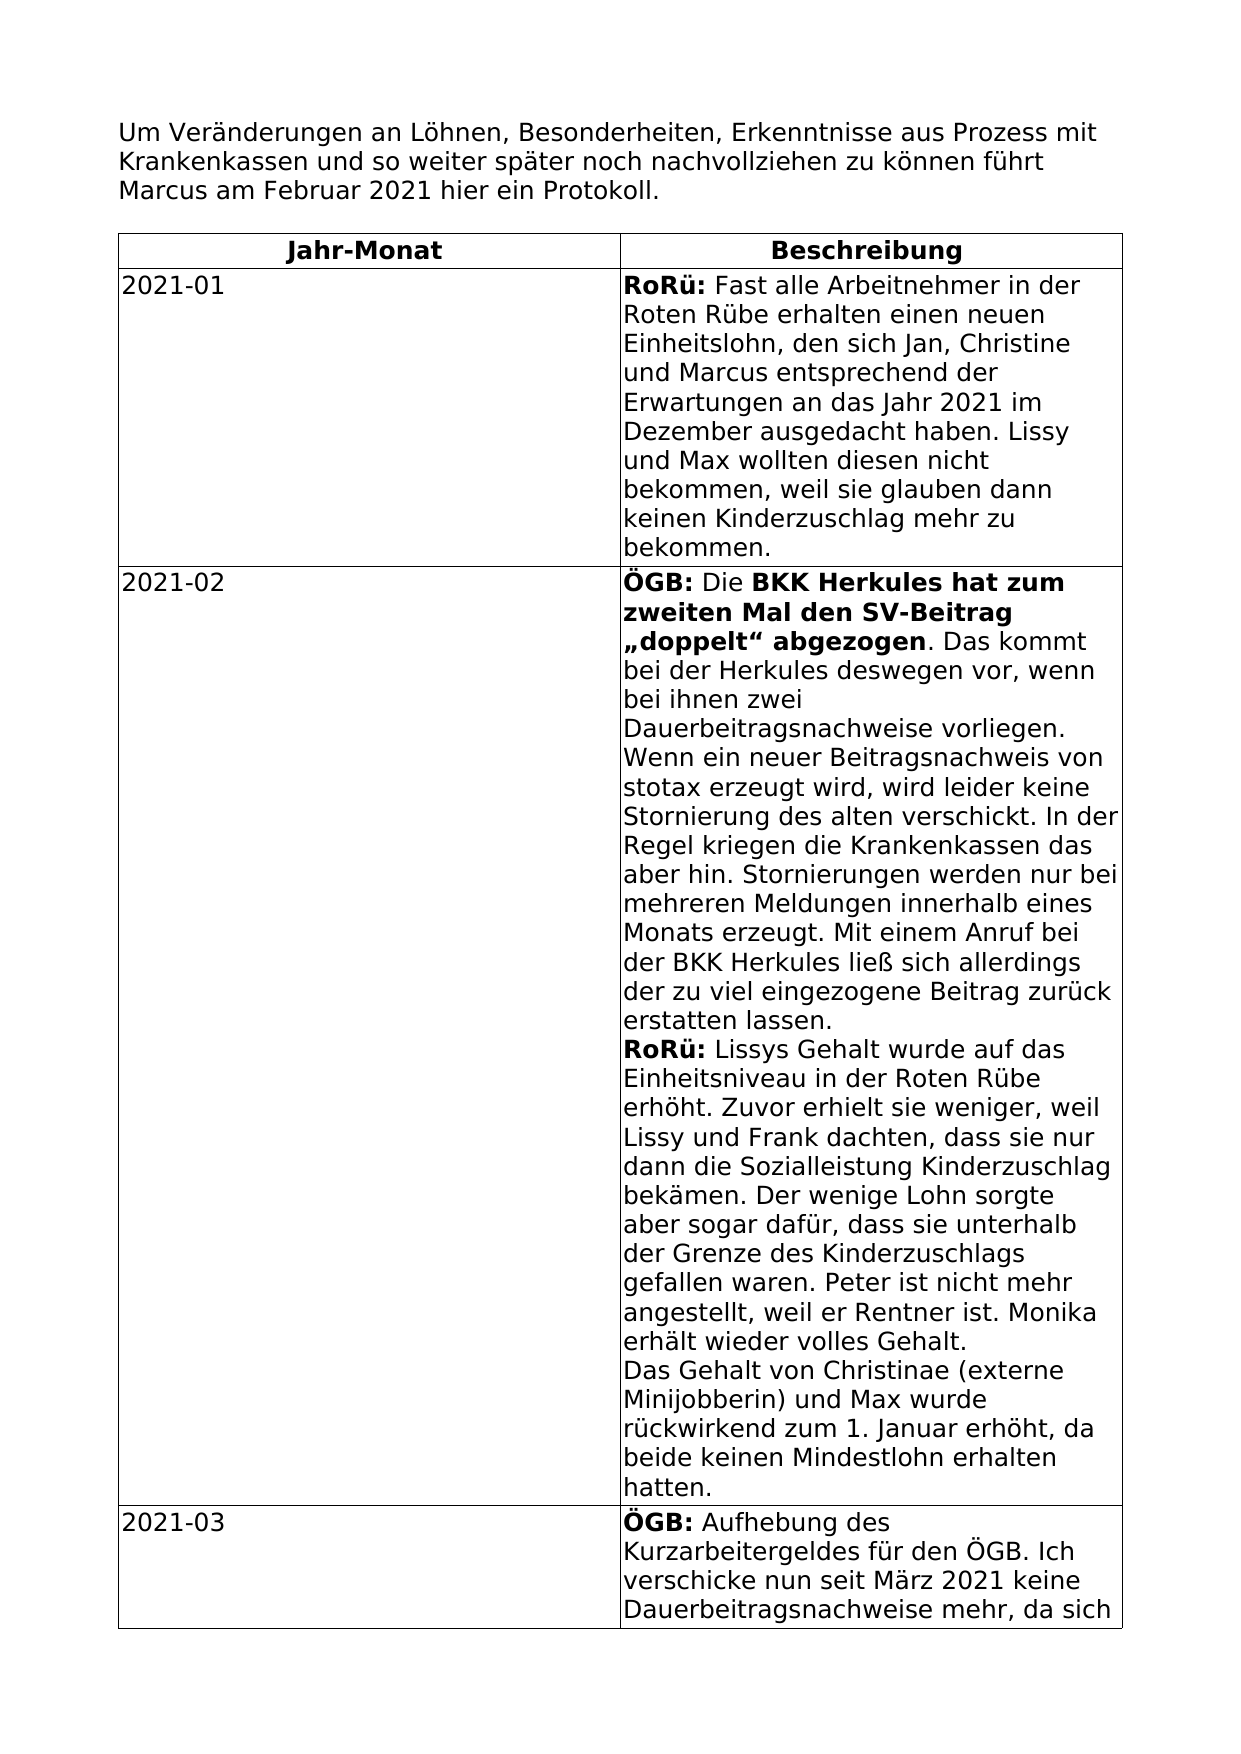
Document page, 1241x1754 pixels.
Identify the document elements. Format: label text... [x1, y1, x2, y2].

table_header Beschreibung [621, 234, 1122, 268]
table_header Jahr-Monat [119, 234, 620, 268]
table_cell RoRü: Fast alle Arbeitnehmer in der Roten Rübe erhalten einen neuen Einheitslohn, den sich Jan, Christine und Marcus entsprechend der Erwartungen an das Jahr 2021 im Dezember ausgedacht haben. Lissy und Max wollten diesen nicht bekommen, weil sie glauben dann keinen Kinderzuschlag mehr zu bekommen. [621, 269, 1122, 566]
table_cell 2021-01 [119, 269, 620, 566]
table_cell ÖGB: Die BKK Herkules hat zum zweiten Mal den SV-Beitrag „doppelt“ abgezogen. Das kommt bei der Herkules deswegen vor, wenn bei ihnen zwei Dauerbeitragsnachweise vorliegen. Wenn ein neuer Beitragsnachweis von stotax erzeugt wird, wird leider keine Stornierung des alten verschickt. In der Regel kriegen die Krankenkassen das aber hin. Stornierungen werden nur bei mehreren Meldungen innerhalb eines Monats erzeugt. Mit einem Anruf bei der BKK Herkules ließ sich allerdings der zu viel eingezogene Beitrag zurück erstatten lassen. RoRü: Lissys Gehalt wurde auf das Einheitsniveau in der Roten Rübe erhöht. Zuvor erhielt sie weniger, weil Lissy und Frank dachten, dass sie nur dann die Sozialleistung Kinderzuschlag bekämen. Der wenige Lohn sorgte aber sogar dafür, dass sie unterhalb der Grenze des Kinderzuschlags gefallen waren. Peter ist nicht mehr angestellt, weil er Rentner ist. Monika erhält wieder volles Gehalt. Das Gehalt von Christinae (externe Minijobberin) und Max wurde rückwirkend zum 1. Januar erhöht, da beide keinen Mindestlohn erhalten hatten. [621, 567, 1122, 1505]
table_cell 2021-02 [119, 567, 620, 1505]
table_cell 2021-03 [119, 1506, 620, 1627]
text Um Veränderungen an Löhnen, Besonderheiten, Erkenntnisse aus Prozess mit Krankenkassen und so weiter später noch nachvollziehen zu können führt Marcus am Februar 2021 hier ein Protokoll. [118, 118, 1122, 206]
table_cell ÖGB: Aufhebung des Kurzarbeitergeldes für den ÖGB. Ich verschicke nun seit März 2021 keine Dauerbeitragsnachweise mehr, da sich [621, 1506, 1122, 1627]
